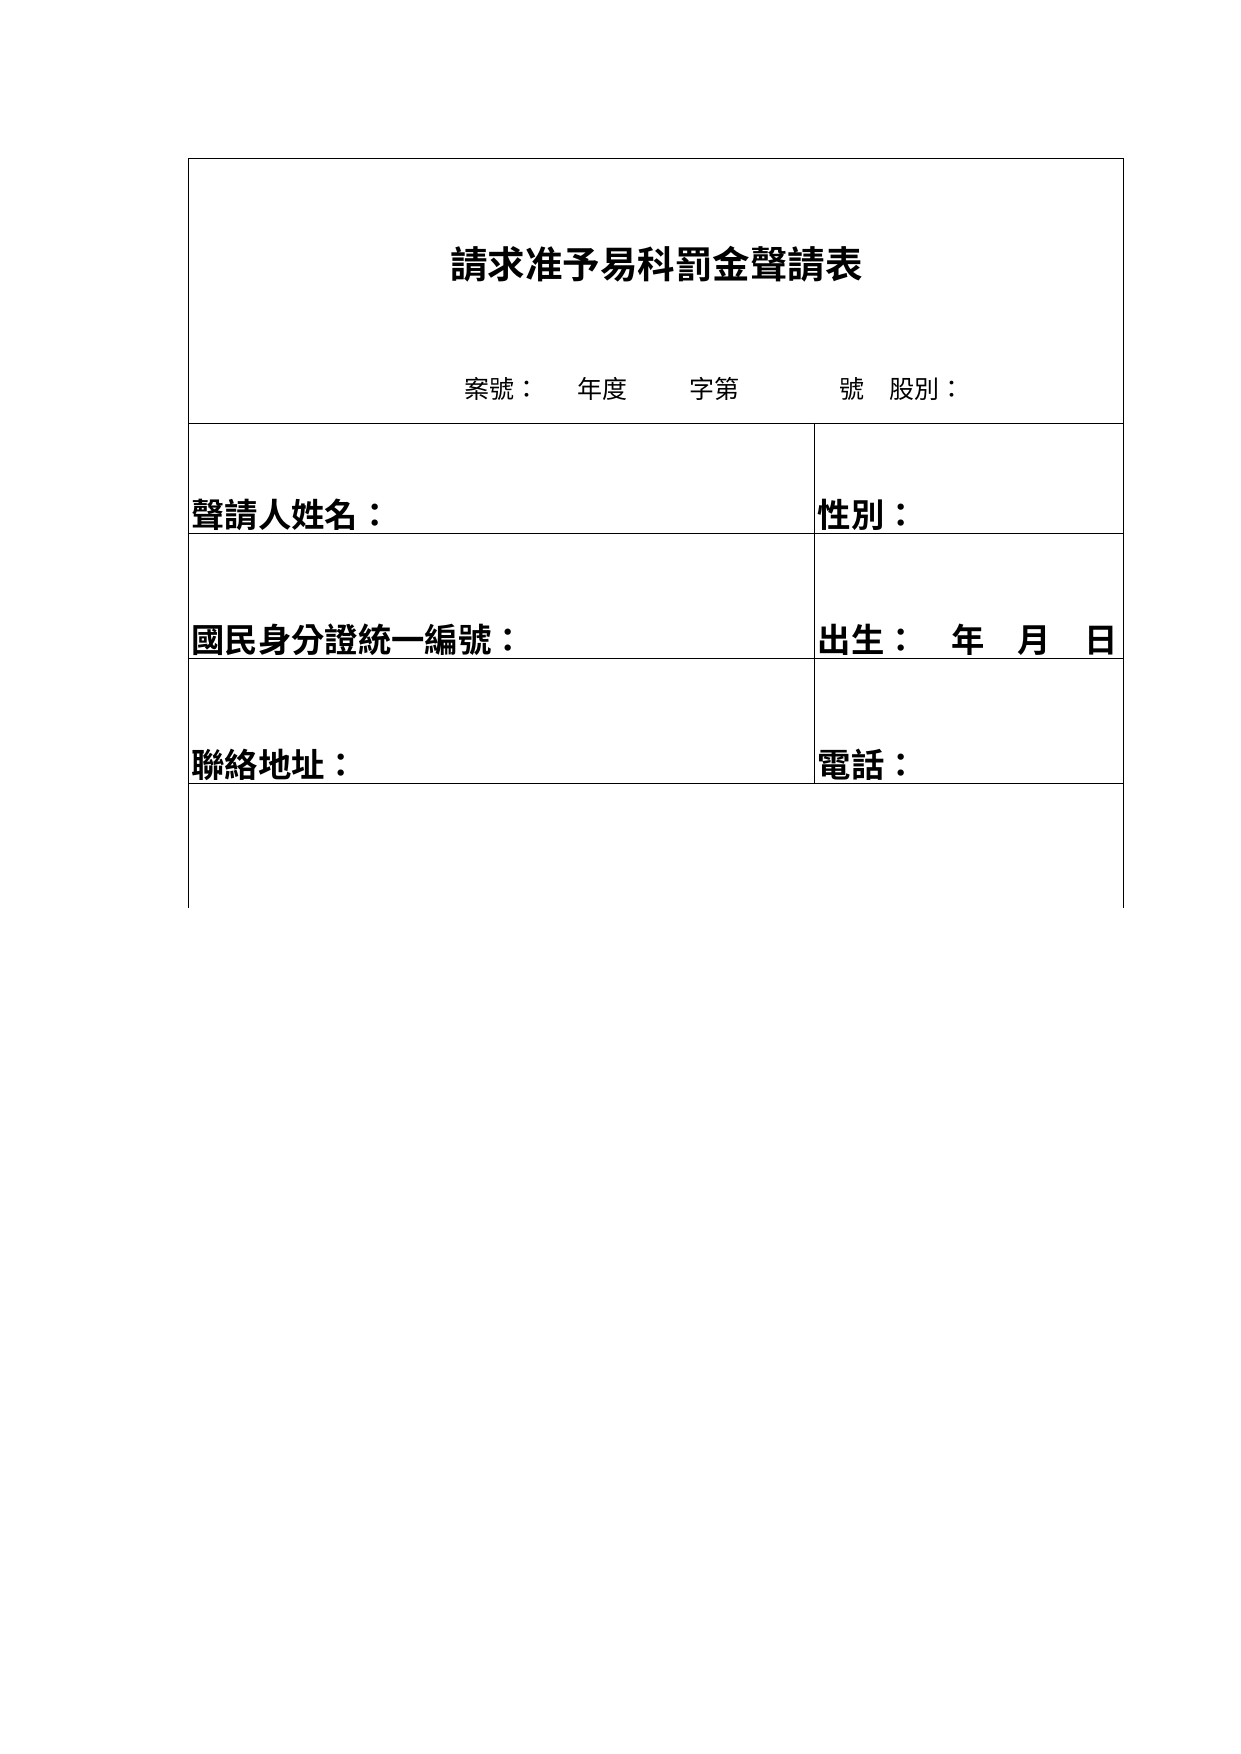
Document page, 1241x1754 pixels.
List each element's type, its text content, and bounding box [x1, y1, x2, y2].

table_cell 性別： [815, 424, 1123, 533]
table_cell [189, 784, 1123, 908]
table_header 請求准予易科罰金聲請表 案號： 年度 字第 號 股別： [189, 159, 1123, 422]
table_cell 出生： 年 月 日 [815, 534, 1123, 658]
table_cell 國民身分證統一編號： [189, 534, 814, 658]
table_cell 聲請人姓名： [189, 424, 814, 533]
table_cell 聯絡地址： [189, 659, 814, 783]
table_cell 電話： [815, 659, 1123, 783]
